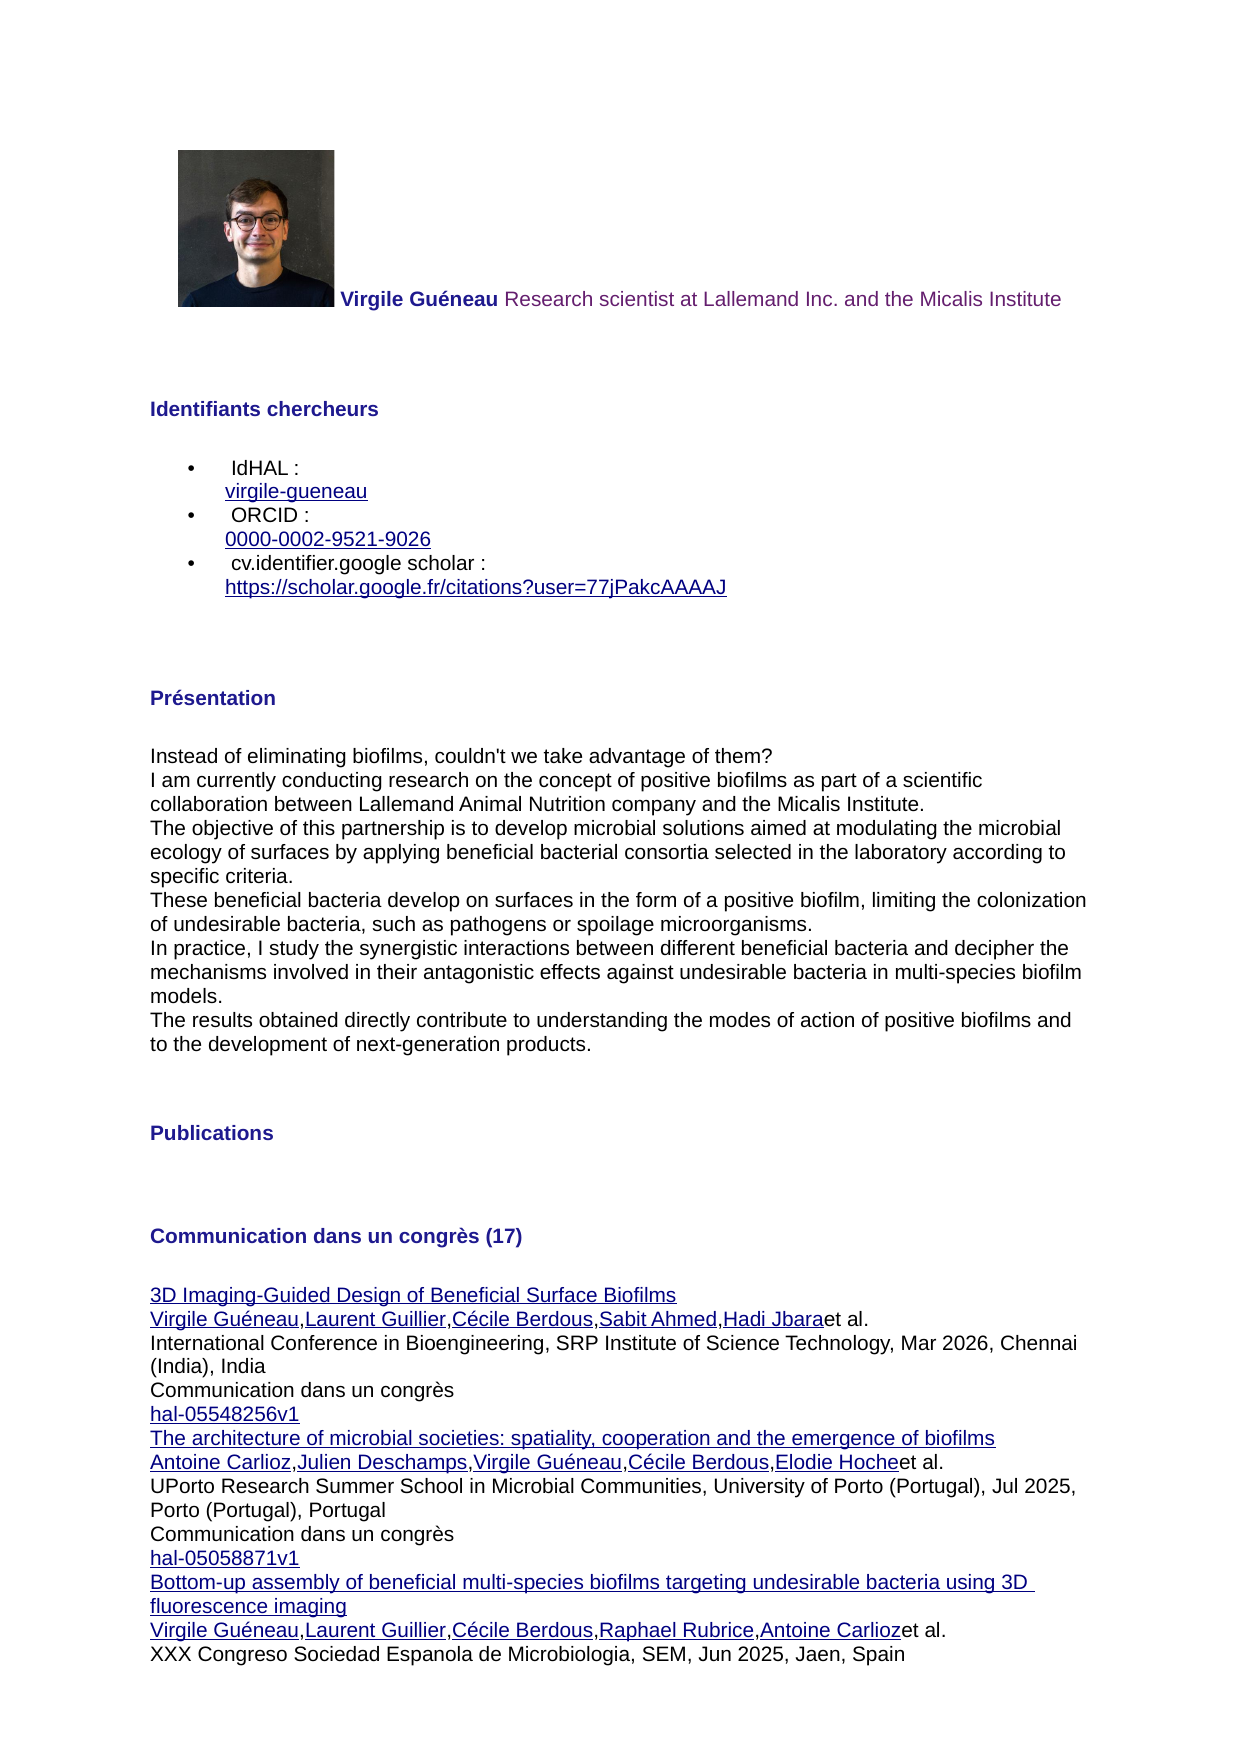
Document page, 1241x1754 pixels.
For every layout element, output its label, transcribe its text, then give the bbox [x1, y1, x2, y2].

text I am currently conducting research on the concept of positive biofilms as part of a scientific collaboration between Lallemand Animal Nutrition company and the Micalis Institute. [150, 768, 1090, 816]
list https://scholar.google.fr/citations?user=77jPakcAAAAJ [187, 575, 1090, 599]
text The objective of this partnership is to develop microbial solutions aimed at modulating the microbial ecology of surfaces by applying beneficial bacterial consortia selected in the laboratory according to specific criteria. [150, 816, 1090, 888]
subtitle Présentation [150, 686, 1090, 709]
table_header 3D Imaging-Guided Design of Beneficial Surface Biofilms Virgile Guéneau,Laurent Guillier,Cécile Berdous,Sabit Ahmed,Hadi Jbaraet al. International Conference in Bioengineering, SRP Institute of Science Technology, Mar 2026, Chennai (India), India Communication dans un congrès hal-05548256v1 [150, 1283, 1090, 1426]
picture [178, 150, 335, 307]
list ORCID : [187, 503, 1090, 527]
table_cell Bottom-up assembly of beneficial multi-species biofilms targeting undesirable bacteria using 3D fluorescence imaging Virgile Guéneau,Laurent Guillier,Cécile Berdous,Raphael Rubrice,Antoine Carliozet al. XXX Congreso Sociedad Espanola de Microbiologia, SEM, Jun 2025, Jaen, Spain [150, 1570, 1090, 1666]
text These beneficial bacteria develop on surfaces in the form of a positive biofilm, limiting the colonization of undesirable bacteria, such as pathogens or spoilage microorganisms. [150, 888, 1090, 936]
subtitle Communication dans un congrès (17) [150, 1224, 1090, 1248]
text Instead of eliminating biofilms, couldn't we take advantage of them? [150, 744, 1090, 768]
subtitle Publications [150, 1121, 1090, 1145]
list virgile-gueneau [187, 479, 1090, 503]
subtitle Identifiants chercheurs [150, 397, 1090, 421]
list 0000-0002-9521-9026 [187, 527, 1090, 551]
text The results obtained directly contribute to understanding the modes of action of positive biofilms and to the development of next-generation products. [150, 1007, 1090, 1055]
subtitle Virgile Guéneau Research scientist at Lallemand Inc. and the Micalis Institute [150, 150, 1090, 311]
list IdHAL : [187, 455, 1090, 479]
table_cell The architecture of microbial societies: spatiality, cooperation and the emergence of biofilms Antoine Carlioz,Julien Deschamps,Virgile Guéneau,Cécile Berdous,Elodie Hocheet al. UPorto Research Summer School in Microbial Communities, University of Porto (Portugal), Jul 2025, Porto (Portugal), Portugal Communication dans un congrès hal-05058871v1 [150, 1426, 1090, 1570]
list cv.identifier.google scholar : [187, 551, 1090, 575]
text In practice, I study the synergistic interactions between different beneficial bacteria and decipher the mechanisms involved in their antagonistic effects against undesirable bacteria in multi-species biofilm models. [150, 936, 1090, 1007]
